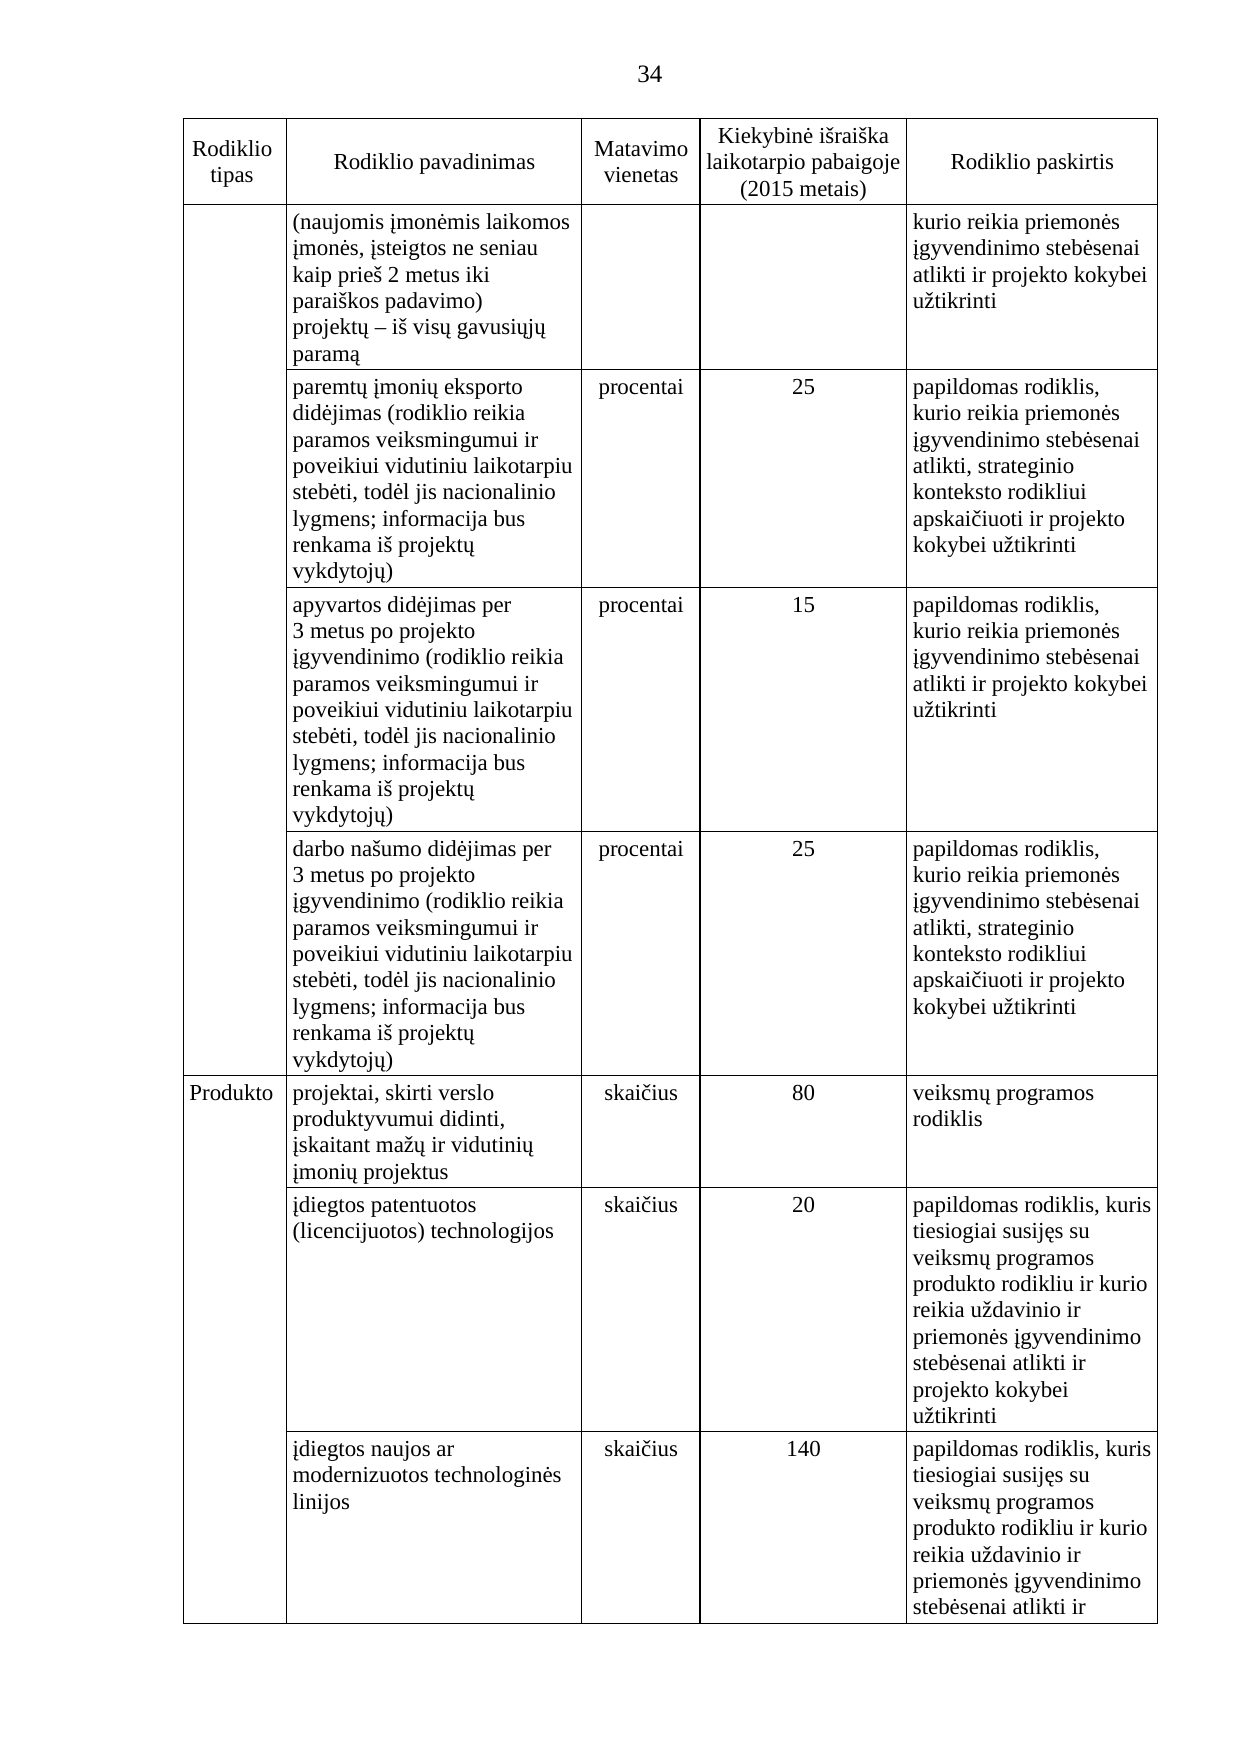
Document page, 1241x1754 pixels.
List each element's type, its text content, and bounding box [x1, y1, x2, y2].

table_cell procentai [582, 370, 699, 587]
table_cell 140 [701, 1432, 906, 1623]
table_cell procentai [582, 588, 699, 831]
table_header Rodiklio paskirtis [907, 119, 1157, 204]
table_cell įdiegtos patentuotos (licencijuotos) technologijos [287, 1188, 581, 1431]
table_cell procentai [582, 832, 699, 1075]
table_cell paremtų įmonių eksporto didėjimas (rodiklio reikia paramos veiksmingumui ir poveikiui vidutiniu laikotarpiu stebėti, todėl jis nacionalinio lygmens; informacija bus renkama iš projektų vykdytojų) [287, 370, 581, 587]
table_cell veiksmų programos rodiklis [907, 1076, 1157, 1187]
table_cell skaičius [582, 1188, 699, 1431]
table_cell papildomas rodiklis, kuris tiesiogiai susijęs su veiksmų programos produkto rodikliu ir kurio reikia uždavinio ir priemonės įgyvendinimo stebėsenai atlikti ir [907, 1432, 1157, 1623]
table_cell papildomas rodiklis, kurio reikia priemonės įgyvendinimo stebėsenai atlikti, strateginio konteksto rodikliui apskaičiuoti ir projekto kokybei užtikrinti [907, 370, 1157, 587]
table_cell 25 [701, 370, 906, 587]
table_cell 20 [701, 1188, 906, 1431]
table_cell (naujomis įmonėmis laikomos įmonės, įsteigtos ne seniau kaip prieš 2 metus iki paraiškos padavimo) projektų – iš visų gavusiųjų paramą [287, 205, 581, 369]
table_cell kurio reikia priemonės įgyvendinimo stebėsenai atlikti ir projekto kokybei užtikrinti [907, 205, 1157, 369]
table_cell 15 [701, 588, 906, 831]
table_header Matavimo vienetas [582, 119, 699, 204]
table_cell skaičius [582, 1432, 699, 1623]
table_header Rodiklio pavadinimas [287, 119, 581, 204]
table_cell Produkto [184, 1076, 286, 1623]
table_cell 80 [701, 1076, 906, 1187]
table_cell įdiegtos naujos ar modernizuotos technologinės linijos [287, 1432, 581, 1623]
table_cell [184, 369, 286, 1075]
table_header Kiekybinė išraiška laikotarpio pabaigoje (2015 metais) [701, 119, 906, 204]
table_cell skaičius [582, 1076, 699, 1187]
table_cell [184, 205, 286, 369]
table_cell 25 [701, 832, 906, 1075]
table_cell [701, 205, 906, 369]
table_cell darbo našumo didėjimas per 3 metus po projekto įgyvendinimo (rodiklio reikia paramos veiksmingumui ir poveikiui vidutiniu laikotarpiu stebėti, todėl jis nacionalinio lygmens; informacija bus renkama iš projektų vykdytojų) [287, 832, 581, 1075]
table_cell [582, 205, 699, 369]
table_cell papildomas rodiklis, kuris tiesiogiai susijęs su veiksmų programos produkto rodikliu ir kurio reikia uždavinio ir priemonės įgyvendinimo stebėsenai atlikti ir projekto kokybei užtikrinti [907, 1188, 1157, 1431]
table_cell papildomas rodiklis, kurio reikia priemonės įgyvendinimo stebėsenai atlikti, strateginio konteksto rodikliui apskaičiuoti ir projekto kokybei užtikrinti [907, 832, 1157, 1075]
table_header Rodiklio tipas [184, 119, 286, 204]
table_cell apyvartos didėjimas per 3 metus po projekto įgyvendinimo (rodiklio reikia paramos veiksmingumui ir poveikiui vidutiniu laikotarpiu stebėti, todėl jis nacionalinio lygmens; informacija bus renkama iš projektų vykdytojų) [287, 588, 581, 831]
table_cell papildomas rodiklis, kurio reikia priemonės įgyvendinimo stebėsenai atlikti ir projekto kokybei užtikrinti [907, 588, 1157, 831]
table_cell projektai, skirti verslo produktyvumui didinti, įskaitant mažų ir vidutinių įmonių projektus [287, 1076, 581, 1187]
